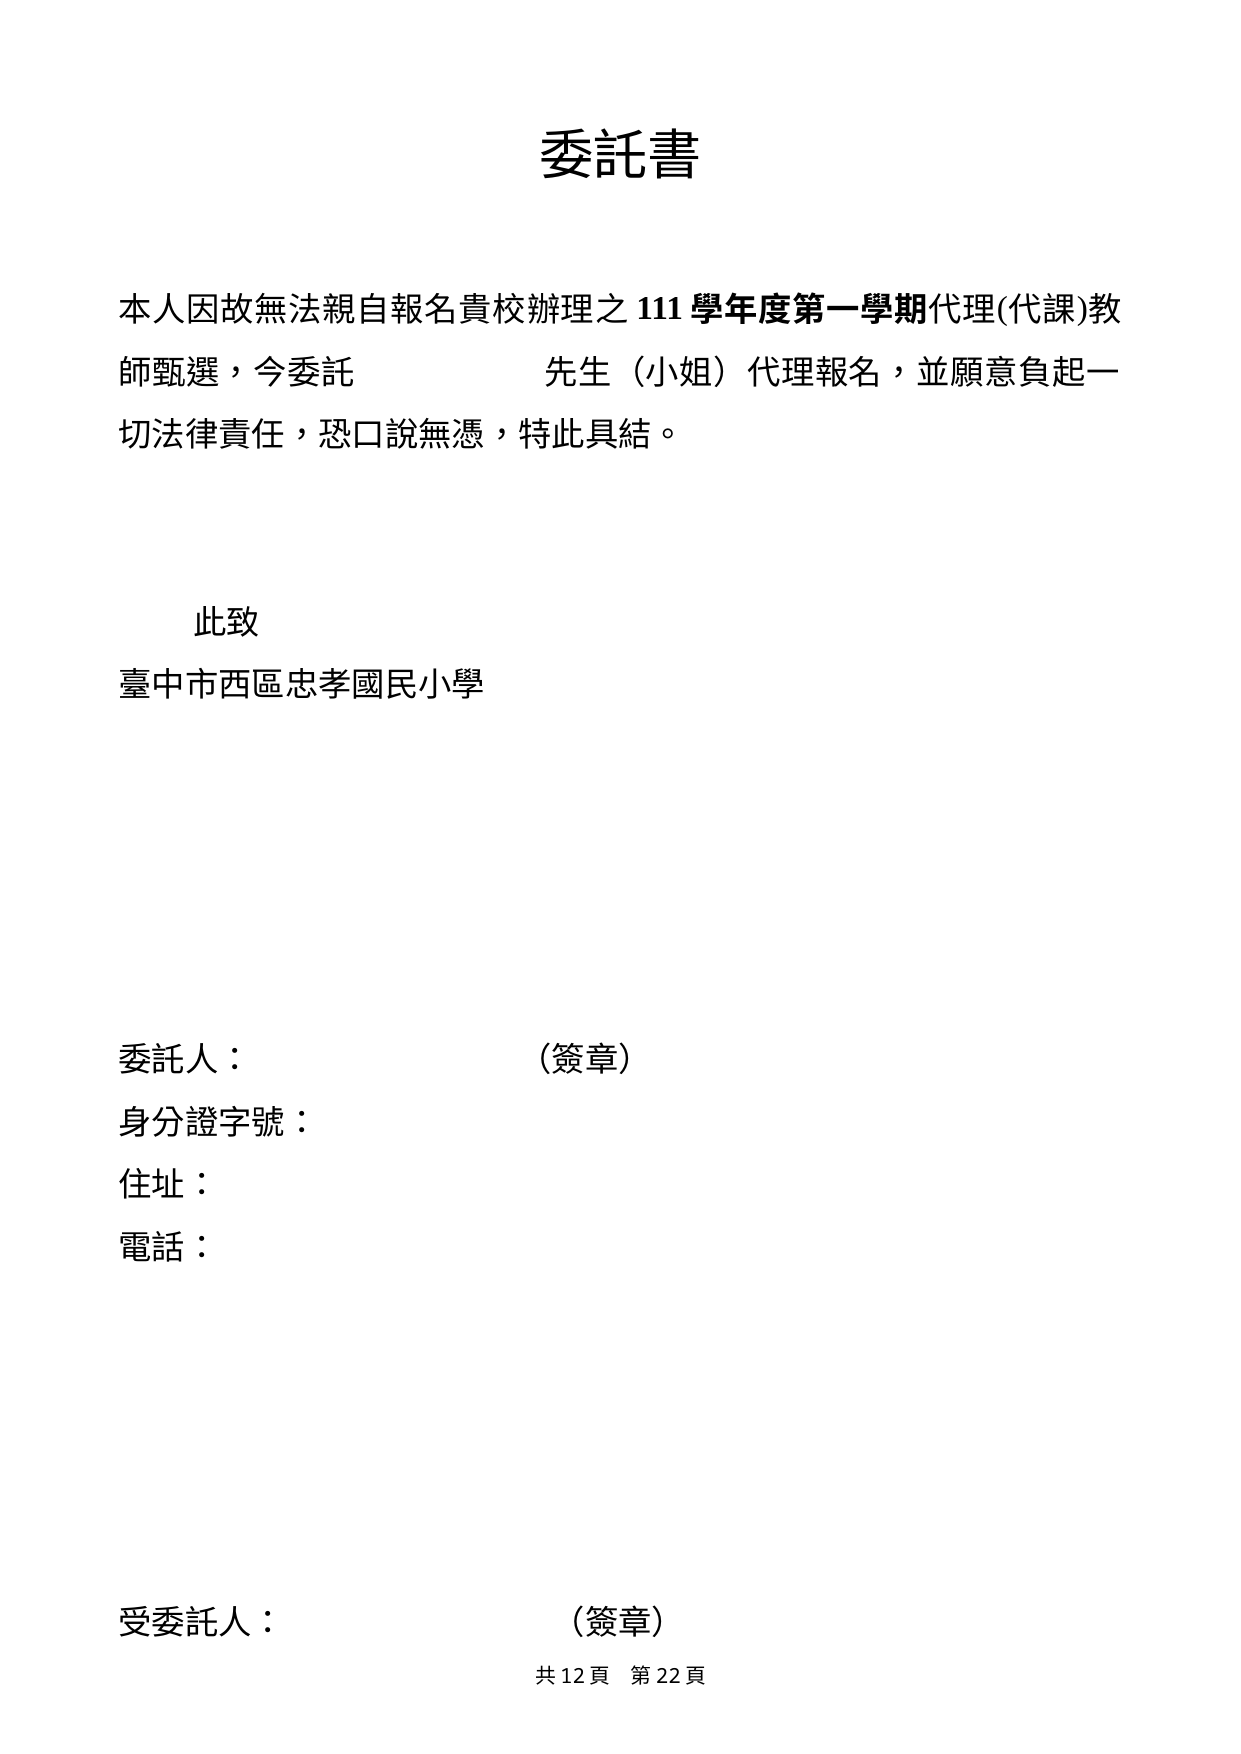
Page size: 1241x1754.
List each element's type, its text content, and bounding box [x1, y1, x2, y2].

text 受委託人： （簽章） [118, 1578, 1122, 1641]
text 住址： [118, 1141, 1122, 1203]
text 電話： [118, 1203, 1122, 1266]
text 身分證字號： [118, 1078, 1122, 1141]
text 本人因故無法親自報名貴校辦理之111學年度第一學期代理(代課)教師甄選，今委託 先生（小姐）代理報名，並願意負起一切法律責任，恐口說無憑，特此具結。 [118, 266, 1122, 453]
text 臺中市西區忠孝國民小學 [118, 641, 1122, 703]
text 委託人： （簽章） [118, 1016, 1122, 1078]
text 委託書 [118, 78, 1122, 203]
text 此致 [118, 578, 1122, 641]
